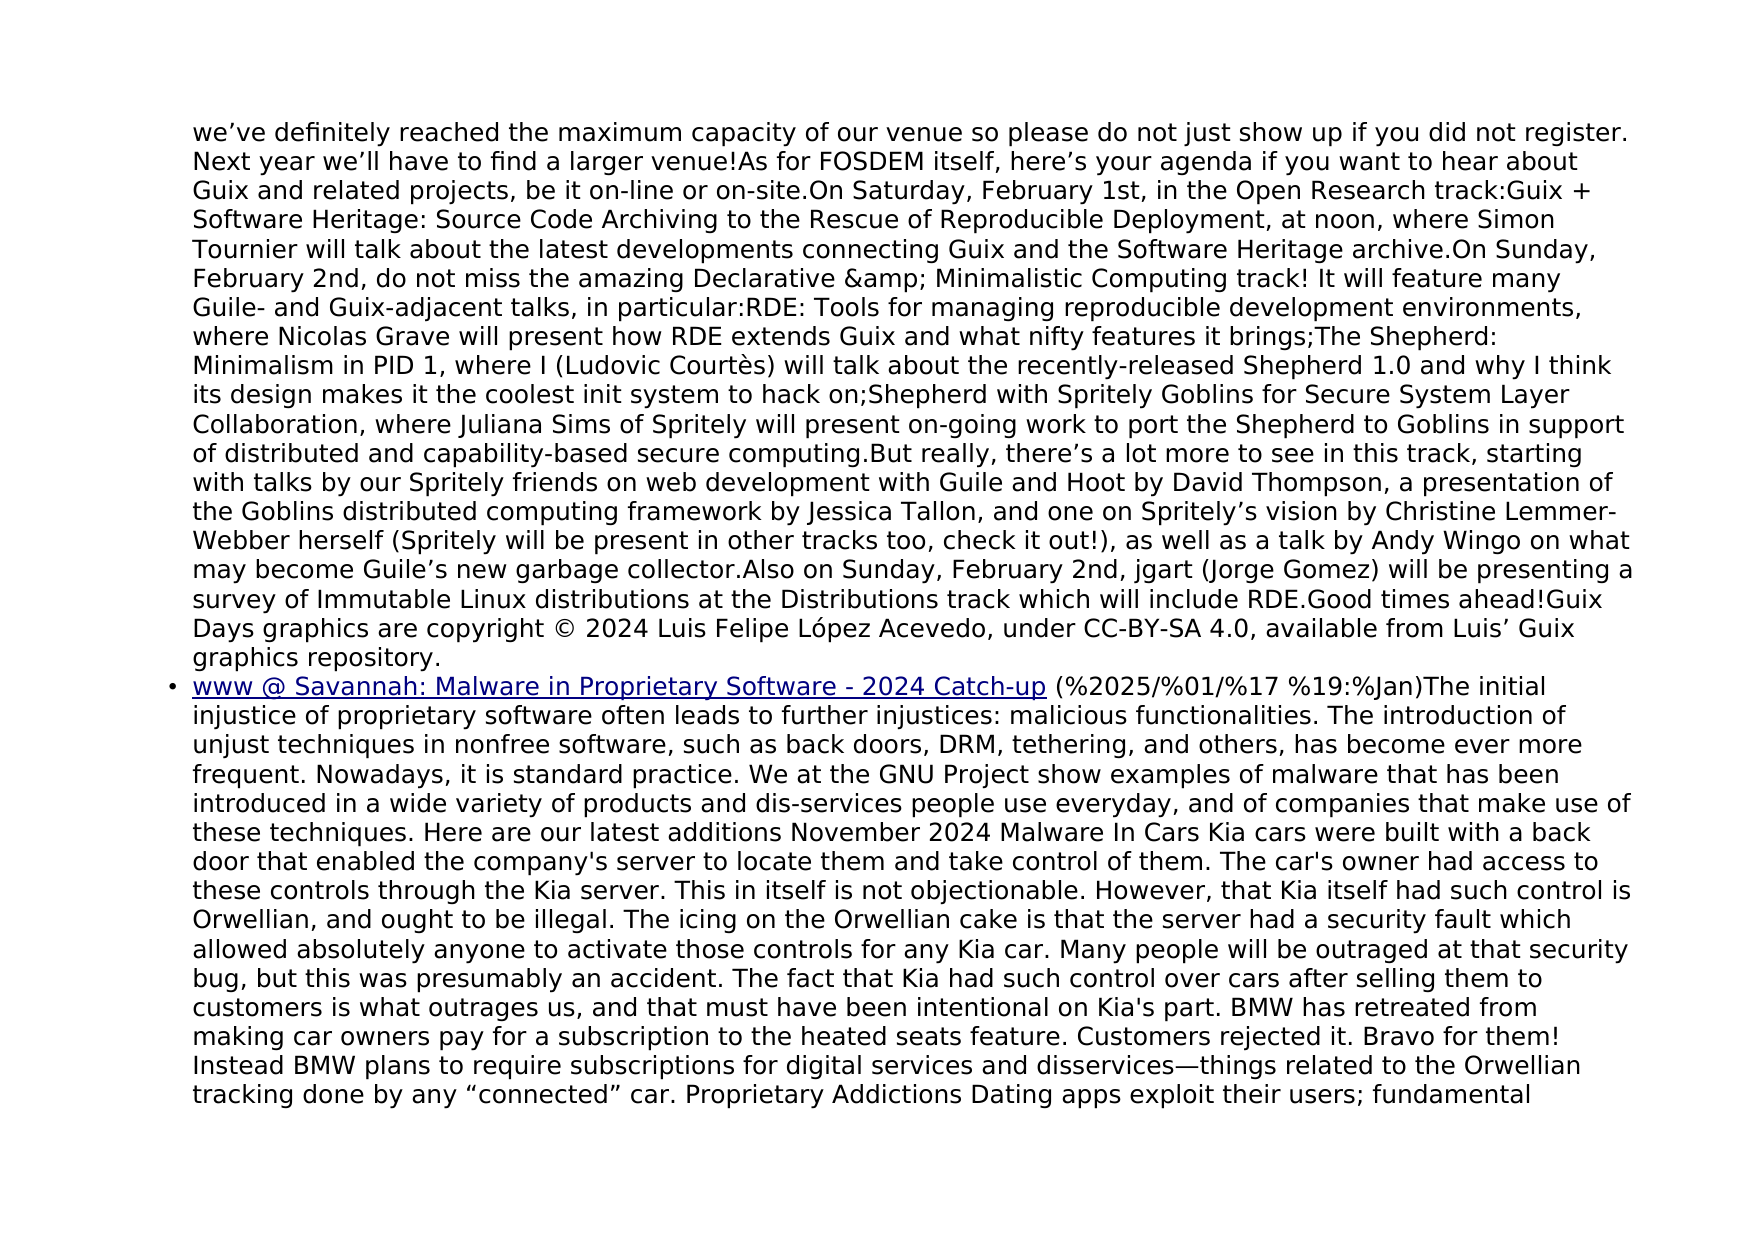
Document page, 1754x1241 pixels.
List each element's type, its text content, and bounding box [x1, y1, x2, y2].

list we’ve definitely reached the maximum capacity of our venue so please do not just show up if you did not register. Next year we’ll have to find a larger venue!As for FOSDEM itself, here’s your agenda if you want to hear about Guix and related projects, be it on-line or on-site.On Saturday, February 1st, in the Open Research track:Guix + Software Heritage: Source Code Archiving to the Rescue of Reproducible Deployment, at noon, where Simon Tournier will talk about the latest developments connecting Guix and the Software Heritage archive.On Sunday, February 2nd, do not miss the amazing Declarative &amp; Minimalistic Computing track! It will feature many Guile- and Guix-adjacent talks, in particular:RDE: Tools for managing reproducible development environments, where Nicolas Grave will present how RDE extends Guix and what nifty features it brings;The Shepherd: Minimalism in PID 1, where I (Ludovic Courtès) will talk about the recently-released Shepherd 1.0 and why I think its design makes it the coolest init system to hack on;Shepherd with Spritely Goblins for Secure System Layer Collaboration, where Juliana Sims of Spritely will present on-going work to port the Shepherd to Goblins in support of distributed and capability-based secure computing.But really, there’s a lot more to see in this track, starting with talks by our Spritely friends on web development with Guile and Hoot by David Thompson, a presentation of the Goblins distributed computing framework by Jessica Tallon, and one on Spritely’s vision by Christine Lemmer-Webber herself (Spritely will be present in other tracks too, check it out!), as well as a talk by Andy Wingo on what may become Guile’s new garbage collector.Also on Sunday, February 2nd, jgart (Jorge Gomez) will be presenting a survey of Immutable Linux distributions at the Distributions track which will include RDE.Good times ahead!Guix Days graphics are copyright © 2024 Luis Felipe López Acevedo, under CC-BY-SA 4.0, available from Luis’ Guix graphics repository. [177, 118, 1636, 672]
list www @ Savannah: Malware in Proprietary Software - 2024 Catch-up (%2025/%01/%17 %19:%Jan)The initial injustice of proprietary software often leads to further injustices: malicious functionalities. The introduction of unjust techniques in nonfree software, such as back doors, DRM, tethering, and others, has become ever more frequent. Nowadays, it is standard practice. We at the GNU Project show examples of malware that has been introduced in a wide variety of products and dis-services people use everyday, and of companies that make use of these techniques. Here are our latest additions November 2024 Malware In Cars Kia cars were built with a back door that enabled the company's server to locate them and take control of them. The car's owner had access to these controls through the Kia server. This in itself is not objectionable. However, that Kia itself had such control is Orwellian, and ought to be illegal. The icing on the Orwellian cake is that the server had a security fault which allowed absolutely anyone to activate those controls for any Kia car. Many people will be outraged at that security bug, but this was presumably an accident. The fact that Kia had such control over cars after selling them to customers is what outrages us, and that must have been intentional on Kia's part. BMW has retreated from making car owners pay for a subscription to the heated seats feature. Customers rejected it. Bravo for them! Instead BMW plans to require subscriptions for digital services and disservices—things related to the Orwellian tracking done by any “connected” car. Proprietary Addictions Dating apps exploit their users; fundamental [177, 672, 1636, 1110]
